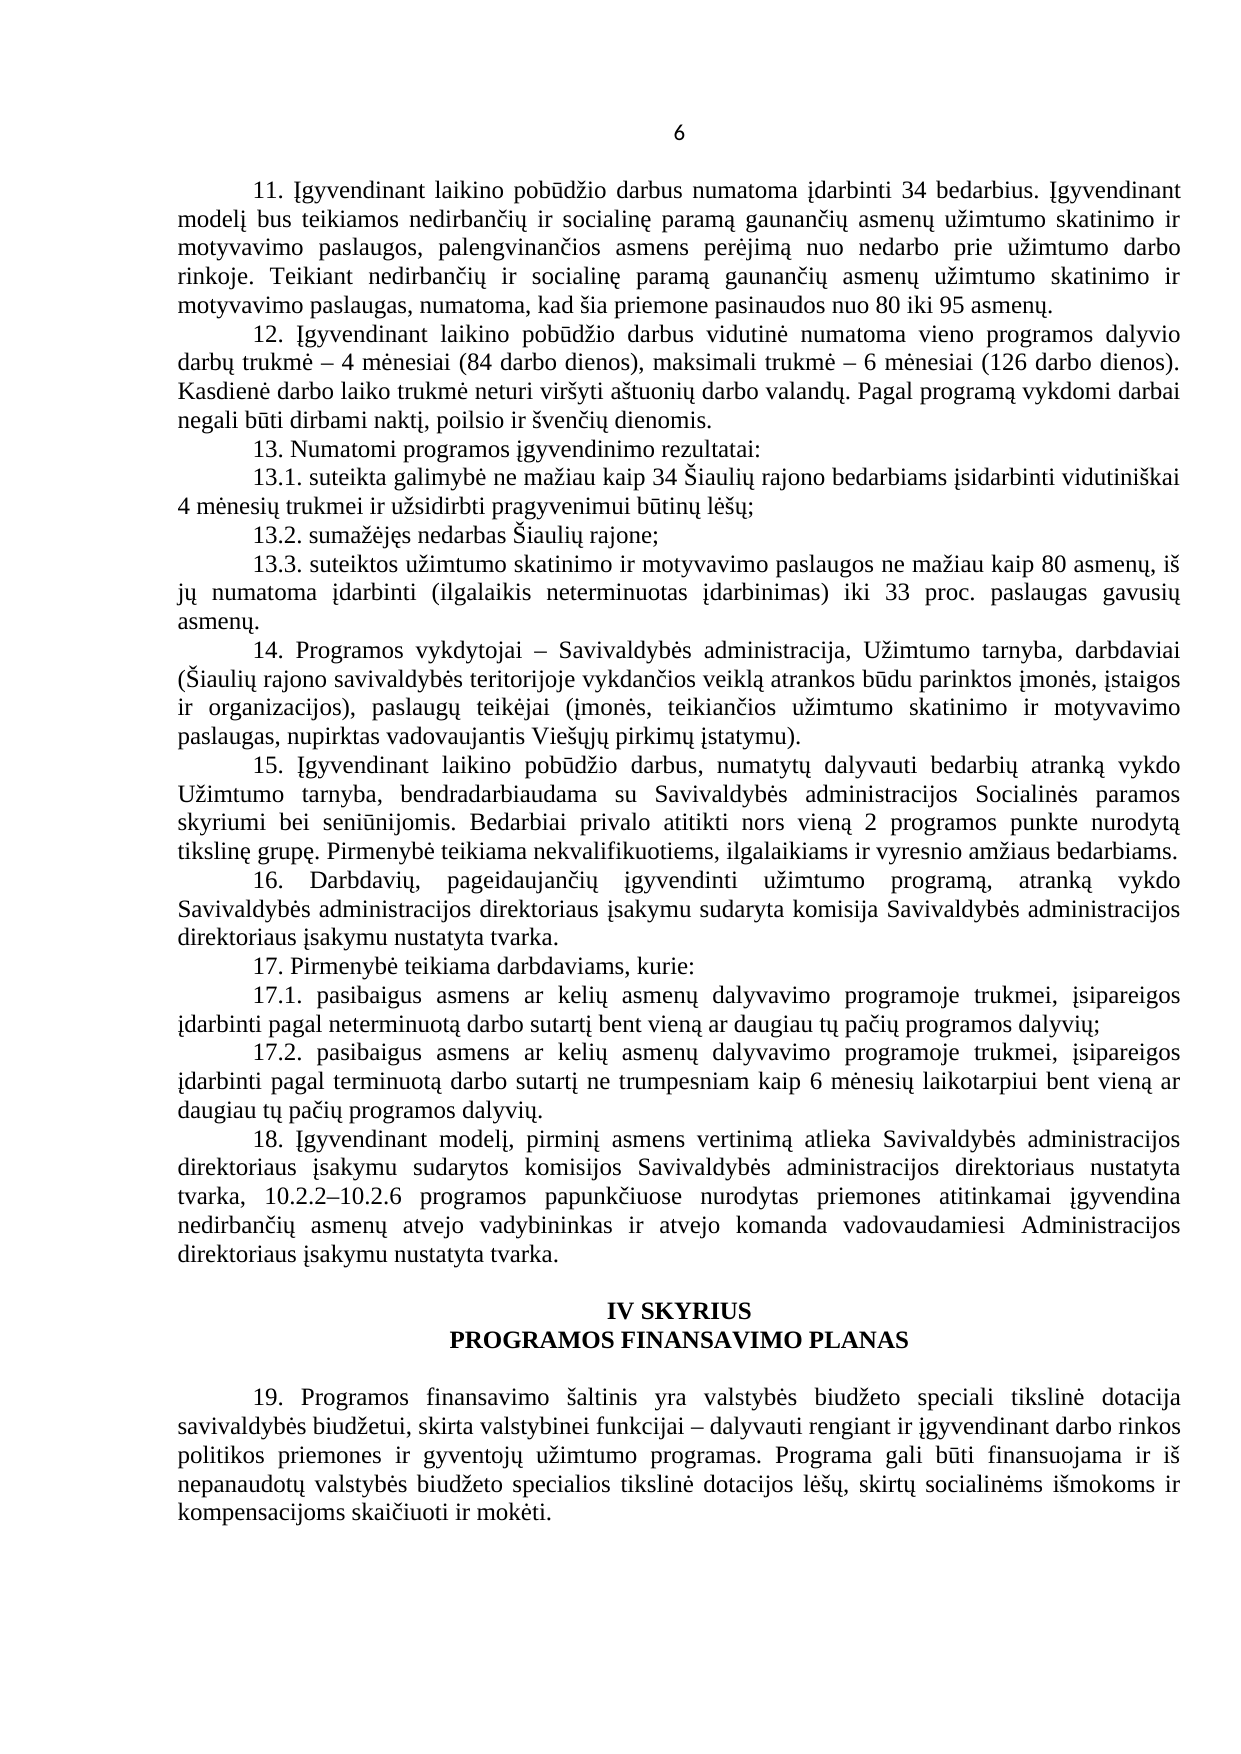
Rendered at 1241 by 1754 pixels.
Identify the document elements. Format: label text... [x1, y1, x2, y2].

text 12. Įgyvendinant laikino pobūdžio darbus vidutinė numatoma vieno programos dalyvio darbų trukmė – 4 mėnesiai (84 darbo dienos), maksimali trukmė – 6 mėnesiai (126 darbo dienos). Kasdienė darbo laiko trukmė neturi viršyti aštuonių darbo valandų. Pagal programą vykdomi darbai negali būti dirbami naktį, poilsio ir švenčių dienomis. [177, 319, 1181, 434]
text 13.1. suteikta galimybė ne mažiau kaip 34 Šiaulių rajono bedarbiams įsidarbinti vidutiniškai 4 mėnesių trukmei ir užsidirbti pragyvenimui būtinų lėšų; [177, 462, 1181, 520]
text IV SKYRIUS [177, 1296, 1181, 1325]
text 17. Pirmenybė teikiama darbdaviams, kurie: [177, 951, 1181, 980]
text 14. Programos vykdytojai – Savivaldybės administracija, Užimtumo tarnyba, darbdaviai (Šiaulių rajono savivaldybės teritorijoje vykdančios veiklą atrankos būdu parinktos įmonės, įstaigos ir organizacijos), paslaugų teikėjai (įmonės, teikiančios užimtumo skatinimo ir motyvavimo paslaugas, nupirktas vadovaujantis Viešųjų pirkimų įstatymu). [177, 635, 1181, 750]
text PROGRAMOS FINANSAVIMO PLANAS [177, 1325, 1181, 1354]
text 16. Darbdavių, pageidaujančių įgyvendinti užimtumo programą, atranką vykdo Savivaldybės administracijos direktoriaus įsakymu sudaryta komisija Savivaldybės administracijos direktoriaus įsakymu nustatyta tvarka. [177, 865, 1181, 951]
text 15. Įgyvendinant laikino pobūdžio darbus, numatytų dalyvauti bedarbių atranką vykdo Užimtumo tarnyba, bendradarbiaudama su Savivaldybės administracijos Socialinės paramos skyriumi bei seniūnijomis. Bedarbiai privalo atitikti nors vieną 2 programos punkte nurodytą tikslinę grupę. Pirmenybė teikiama nekvalifikuotiems, ilgalaikiams ir vyresnio amžiaus bedarbiams. [177, 750, 1181, 865]
text 13. Numatomi programos įgyvendinimo rezultatai: [177, 434, 1181, 462]
text 13.3. suteiktos užimtumo skatinimo ir motyvavimo paslaugos ne mažiau kaip 80 asmenų, iš jų numatoma įdarbinti (ilgalaikis neterminuotas įdarbinimas) iki 33 proc. paslaugas gavusių asmenų. [177, 549, 1181, 635]
text 18. Įgyvendinant modelį, pirminį asmens vertinimą atlieka Savivaldybės administracijos direktoriaus įsakymu sudarytos komisijos Savivaldybės administracijos direktoriaus nustatyta tvarka, 10.2.2–10.2.6 programos papunkčiuose nurodytas priemones atitinkamai įgyvendina nedirbančių asmenų atvejo vadybininkas ir atvejo komanda vadovaudamiesi Administracijos direktoriaus įsakymu nustatyta tvarka. [177, 1124, 1181, 1267]
text 19. Programos finansavimo šaltinis yra valstybės biudžeto speciali tikslinė dotacija savivaldybės biudžetui, skirta valstybinei funkcijai – dalyvauti rengiant ir įgyvendinant darbo rinkos politikos priemones ir gyventojų užimtumo programas. Programa gali būti finansuojama ir iš nepanaudotų valstybės biudžeto specialios tikslinė dotacijos lėšų, skirtų socialinėms išmokoms ir kompensacijoms skaičiuoti ir mokėti. [177, 1382, 1181, 1526]
text 17.1. pasibaigus asmens ar kelių asmenų dalyvavimo programoje trukmei, įsipareigos įdarbinti pagal neterminuotą darbo sutartį bent vieną ar daugiau tų pačių programos dalyvių; [177, 980, 1181, 1037]
text 17.2. pasibaigus asmens ar kelių asmenų dalyvavimo programoje trukmei, įsipareigos įdarbinti pagal terminuotą darbo sutartį ne trumpesniam kaip 6 mėnesių laikotarpiui bent vieną ar daugiau tų pačių programos dalyvių. [177, 1037, 1181, 1124]
text 13.2. sumažėjęs nedarbas Šiaulių rajone; [177, 520, 1181, 549]
text 11. Įgyvendinant laikino pobūdžio darbus numatoma įdarbinti 34 bedarbius. Įgyvendinant modelį bus teikiamos nedirbančių ir socialinę paramą gaunančių asmenų užimtumo skatinimo ir motyvavimo paslaugos, palengvinančios asmens perėjimą nuo nedarbo prie užimtumo darbo rinkoje. Teikiant nedirbančių ir socialinę paramą gaunančių asmenų užimtumo skatinimo ir motyvavimo paslaugas, numatoma, kad šia priemone pasinaudos nuo 80 iki 95 asmenų. [177, 175, 1181, 319]
